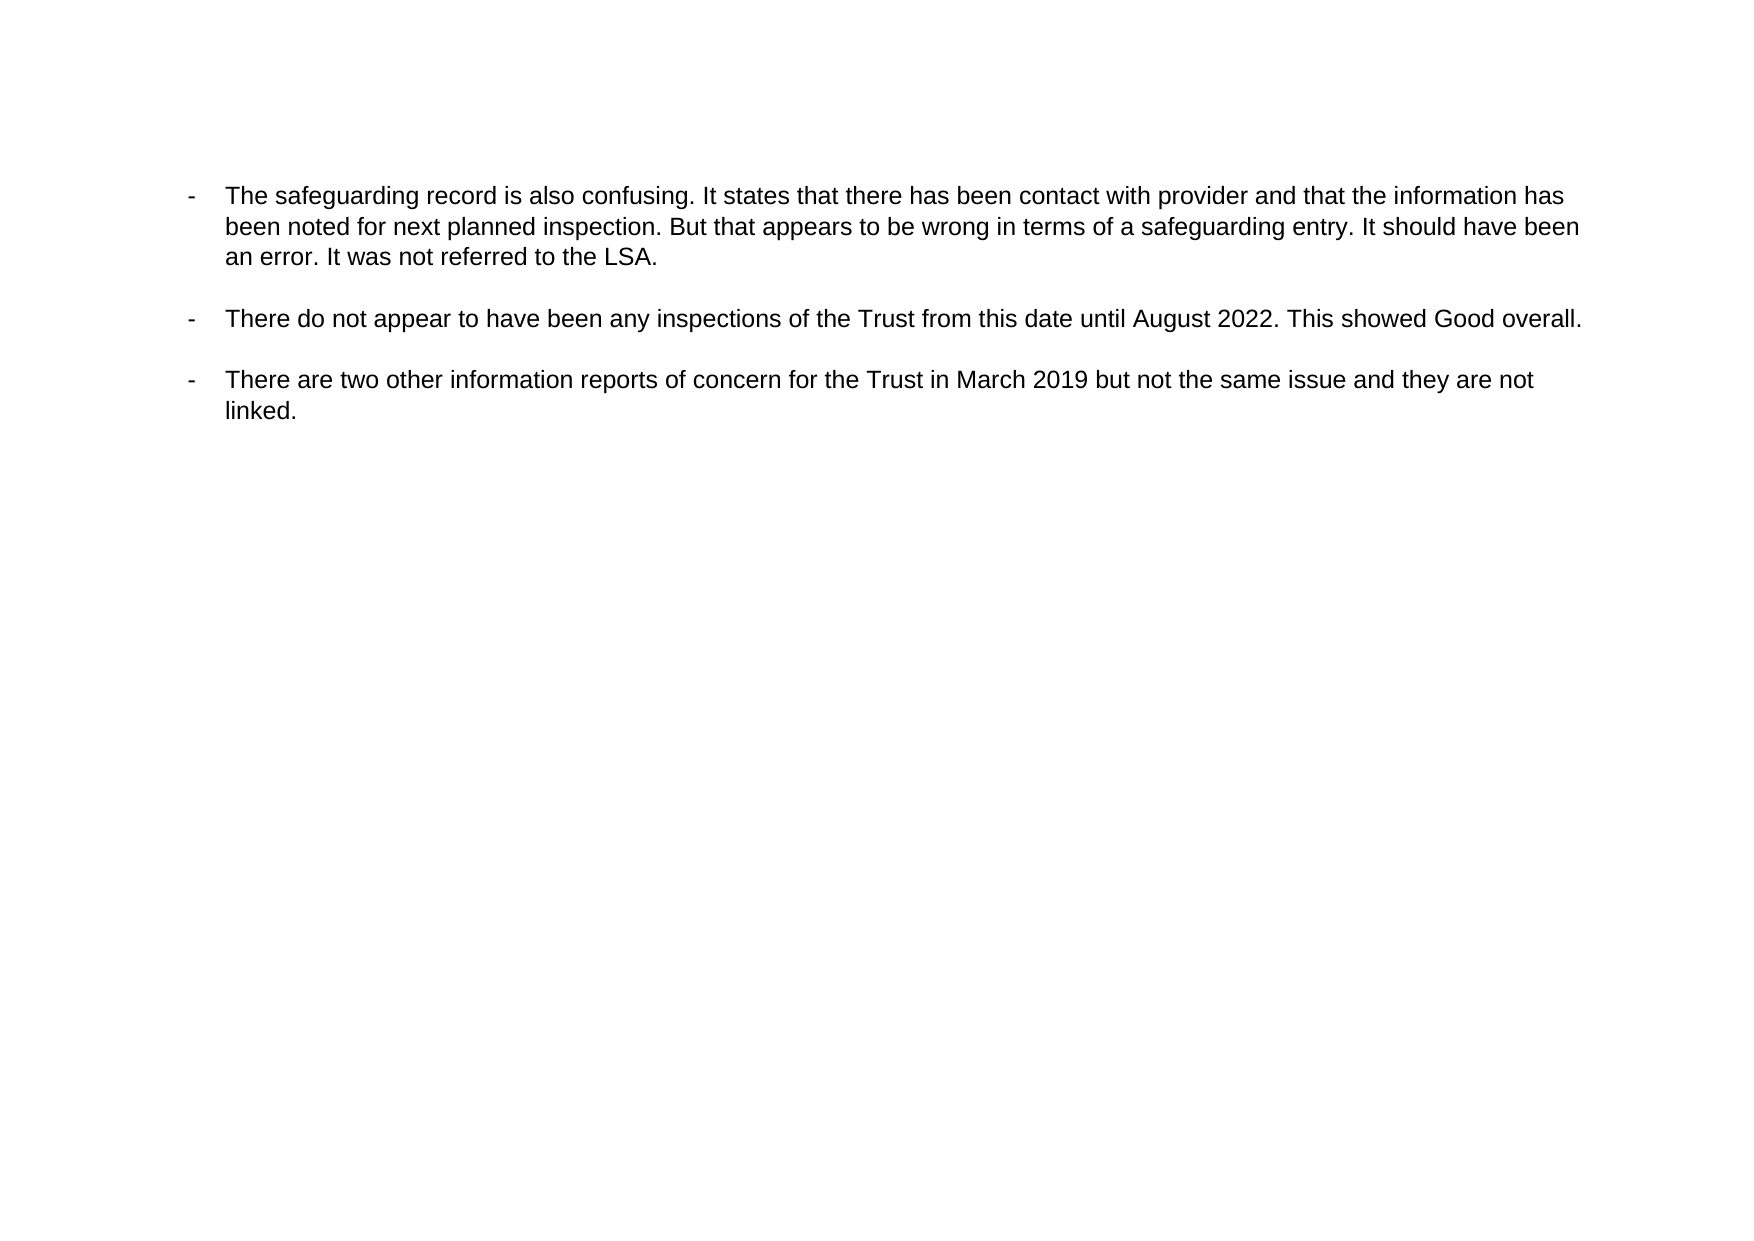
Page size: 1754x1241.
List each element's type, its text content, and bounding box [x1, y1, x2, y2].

list The safeguarding record is also confusing. It states that there has been contact with provider and that the information has been noted for next planned inspection. But that appears to be wrong in terms of a safeguarding entry. It should have been an error. It was not referred to the LSA. [187, 181, 1604, 271]
list There are two other information reports of concern for the Trust in March 2019 but not the same issue and they are not linked. [187, 365, 1604, 424]
list There do not appear to have been any inspections of the Trust from this date until August 2022. This showed Good overall. [187, 304, 1604, 332]
